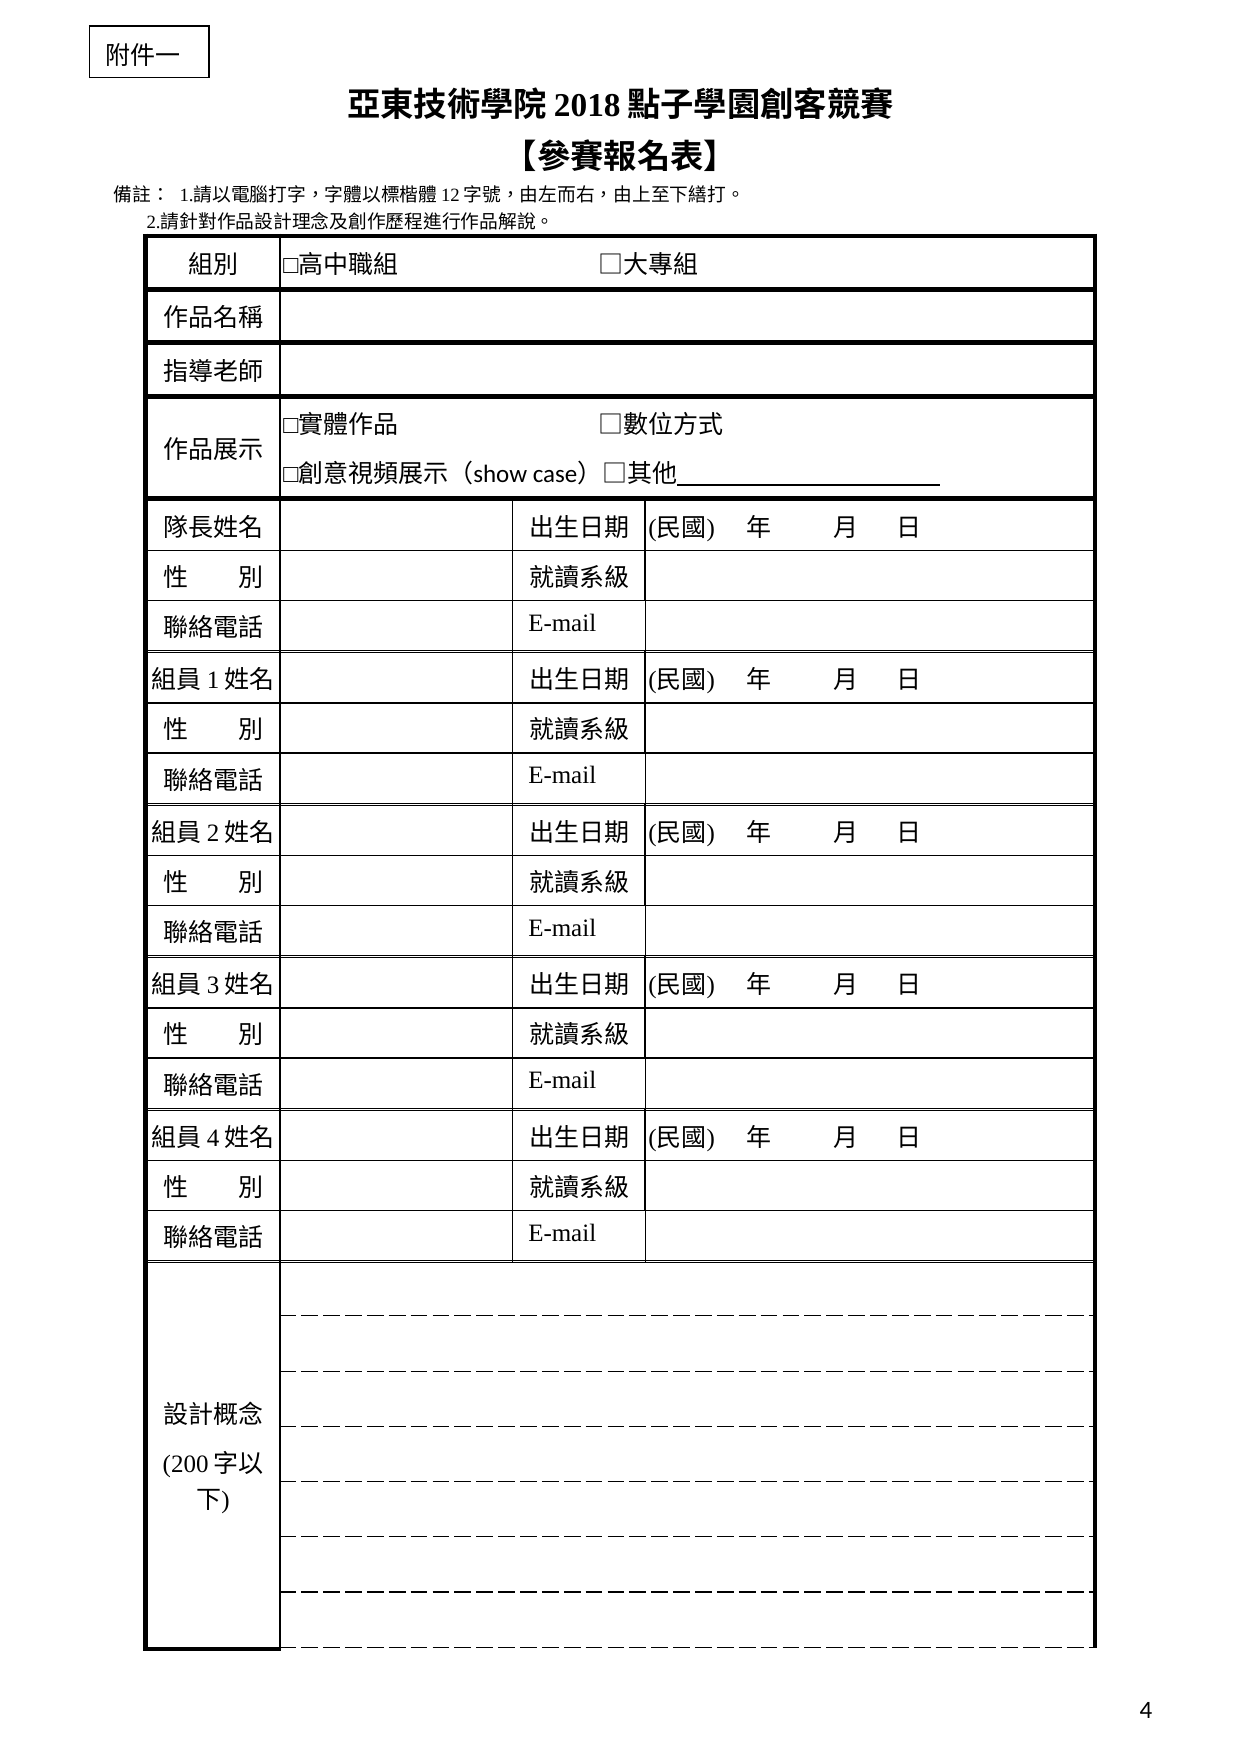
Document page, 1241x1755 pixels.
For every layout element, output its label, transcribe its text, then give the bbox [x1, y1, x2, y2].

table_cell [281, 1059, 512, 1108]
table_cell E-mail [513, 1059, 645, 1108]
table_cell E-mail [513, 906, 645, 955]
table_cell [281, 856, 512, 905]
table_cell E-mail [513, 601, 645, 650]
table_cell [281, 1426, 1093, 1481]
table_cell 聯絡電話 [148, 1059, 279, 1108]
table_cell 性 別 [148, 1161, 279, 1210]
table_cell 出生日期 [513, 1111, 644, 1159]
table_cell (民國) 年 月 日 [646, 653, 1093, 702]
text [90, 27, 208, 77]
table_cell 出生日期 [513, 806, 644, 854]
table_cell 組員1姓名 [148, 653, 279, 702]
table_cell E-mail [513, 754, 645, 803]
table_cell (民國) 年 月 日 [646, 1111, 1093, 1159]
table_header □高中職組 □大專組 [281, 238, 1093, 287]
table_cell [281, 1536, 1093, 1591]
text 備註： 1.請以電腦打字，字體以標楷體12字號，由左而右，由上至下繕打。 [114, 179, 1152, 206]
table_cell [281, 1263, 1093, 1315]
table_cell 設計概念 (200字以下) [148, 1263, 279, 1647]
table_cell 作品展示 [148, 399, 279, 496]
table_cell 性 別 [148, 1009, 279, 1057]
table_cell [646, 754, 1093, 803]
table_cell [646, 1211, 1093, 1260]
table_cell [281, 906, 512, 955]
table_cell [281, 1481, 1093, 1536]
text 2.請針對作品設計理念及創作歷程進行作品解說。 [114, 206, 1152, 233]
table_cell 性 別 [148, 856, 279, 905]
table_cell [646, 856, 1093, 905]
table_cell 就讀系級 [513, 1161, 644, 1210]
table_cell (民國) 年 月 日 [646, 501, 1093, 549]
table_cell [281, 653, 512, 702]
table_cell [646, 1161, 1093, 1210]
table_cell [646, 704, 1093, 752]
table_cell 性 別 [148, 551, 279, 600]
table_cell [281, 601, 512, 650]
table_cell [281, 1315, 1093, 1371]
table_cell 指導老師 [148, 345, 279, 394]
table_cell 就讀系級 [513, 551, 644, 600]
table_cell [281, 551, 512, 600]
table_cell [646, 1059, 1093, 1108]
table_cell [281, 292, 1093, 340]
table_cell [281, 1111, 512, 1159]
table_cell 出生日期 [513, 958, 644, 1007]
table_cell 組員3姓名 [148, 958, 279, 1007]
table_cell 聯絡電話 [148, 601, 279, 650]
table_cell [281, 345, 1093, 394]
table_cell 就讀系級 [513, 704, 644, 752]
text 【參賽報名表】 [89, 127, 1152, 179]
table_cell 出生日期 [513, 501, 644, 549]
table_cell [281, 754, 512, 803]
table_cell (民國) 年 月 日 [646, 806, 1093, 854]
table_cell [281, 704, 512, 752]
table_header 組別 [148, 238, 279, 287]
table_cell E-mail [513, 1211, 645, 1260]
table_cell 聯絡電話 [148, 1211, 279, 1260]
table_cell 聯絡電話 [148, 906, 279, 955]
table_cell (民國) 年 月 日 [646, 958, 1093, 1007]
text 附件一 [105, 34, 193, 69]
table_cell [281, 1591, 1093, 1647]
table_cell [646, 551, 1093, 600]
table_cell 組員2姓名 [148, 806, 279, 854]
table_cell [646, 906, 1093, 955]
table_cell [281, 1371, 1093, 1426]
table_cell [281, 1009, 512, 1057]
table_cell [281, 501, 512, 549]
text 亞東技術學院2018點子學園創客競賽 [89, 75, 1152, 127]
table_cell 作品名稱 [148, 292, 279, 340]
table_cell 性 別 [148, 704, 279, 752]
table_cell [281, 1161, 512, 1210]
table_cell □實體作品 □數位方式 □創意視頻展示（show case）□其他 [281, 399, 1093, 496]
table_cell [281, 806, 512, 854]
table_cell 就讀系級 [513, 856, 644, 905]
table_cell [646, 1009, 1093, 1057]
table_cell 聯絡電話 [148, 754, 279, 803]
table_cell 隊長姓名 [148, 501, 279, 549]
table_cell 就讀系級 [513, 1009, 644, 1057]
table_cell [646, 601, 1093, 650]
table_cell [281, 958, 512, 1007]
table_cell [281, 1211, 512, 1260]
table_cell 出生日期 [513, 653, 644, 702]
table_cell 組員4姓名 [148, 1111, 279, 1159]
